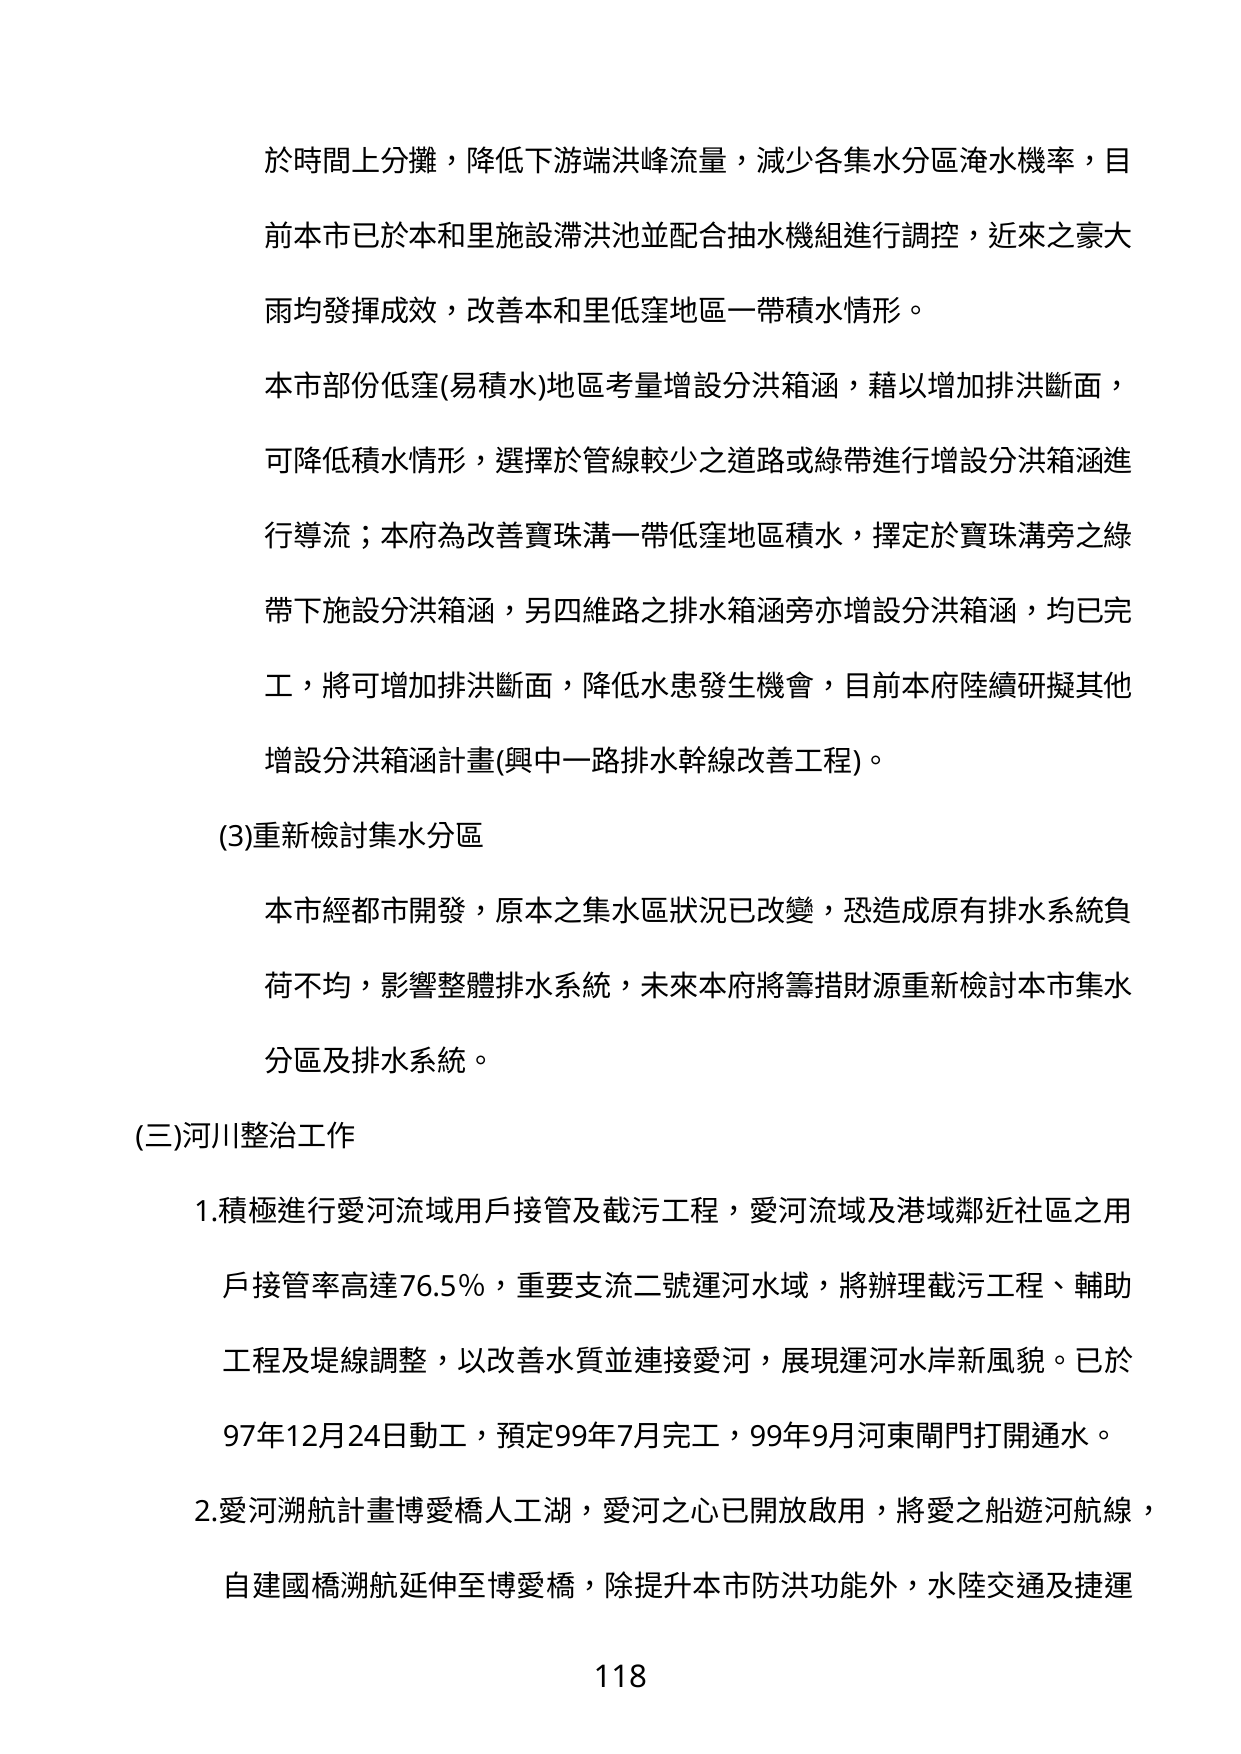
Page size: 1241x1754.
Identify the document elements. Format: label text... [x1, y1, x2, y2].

text (三)河川整治工作 [106, 1096, 1134, 1171]
text 本市經都市開發，原本之集水區狀況已改變，恐造成原有排水系統負荷不均，影響整體排水系統，未來本府將籌措財源重新檢討本市集水分區及排水系統。 [264, 871, 1134, 1096]
text 2.愛河溯航計畫博愛橋人工湖，愛河之心已開放啟用，將愛之船遊河航線，自建國橋溯航延伸至博愛橋，除提升本市防洪功能外，水陸交通及捷運亦可完整串聯，愛河魅力由河口區段延伸至中上游，展現不同風采，並持續加強溯航沿岸景觀，97年10月13日完成治平截流站水中閘門美化，站體周邊景觀改善工程於98年6月完成。目前正辦理「愛河沿岸景觀工程」(針對愛河之心東湖北岸，即博愛路至自由路段)，進行生態護岸改造。 [194, 1471, 1134, 1621]
text 1.積極進行愛河流域用戶接管及截污工程，愛河流域及港域鄰近社區之用戶接管率高達76.5％，重要支流二號運河水域，將辦理截污工程、輔助工程及堤線調整，以改善水質並連接愛河，展現運河水岸新風貌。已於97年12月24日動工，預定99年7月完工，99年9月河東閘門打開通水。 [194, 1171, 1134, 1471]
text 本市部份低窪(易積水)地區考量增設分洪箱涵，藉以增加排洪斷面，可降低積水情形，選擇於管線較少之道路或綠帶進行增設分洪箱涵進行導流；本府為改善寶珠溝一帶低窪地區積水，擇定於寶珠溝旁之綠帶下施設分洪箱涵，另四維路之排水箱涵旁亦增設分洪箱涵，均已完工，將可增加排洪斷面，降低水患發生機會，目前本府陸續研擬其他增設分洪箱涵計畫(興中一路排水幹線改善工程)。 [264, 346, 1134, 796]
text (3)重新檢討集水分區 [219, 796, 1134, 871]
text 於時間上分攤，降低下游端洪峰流量，減少各集水分區淹水機率，目前本市已於本和里施設滯洪池並配合抽水機組進行調控，近來之豪大雨均發揮成效，改善本和里低窪地區一帶積水情形。 [264, 121, 1134, 346]
